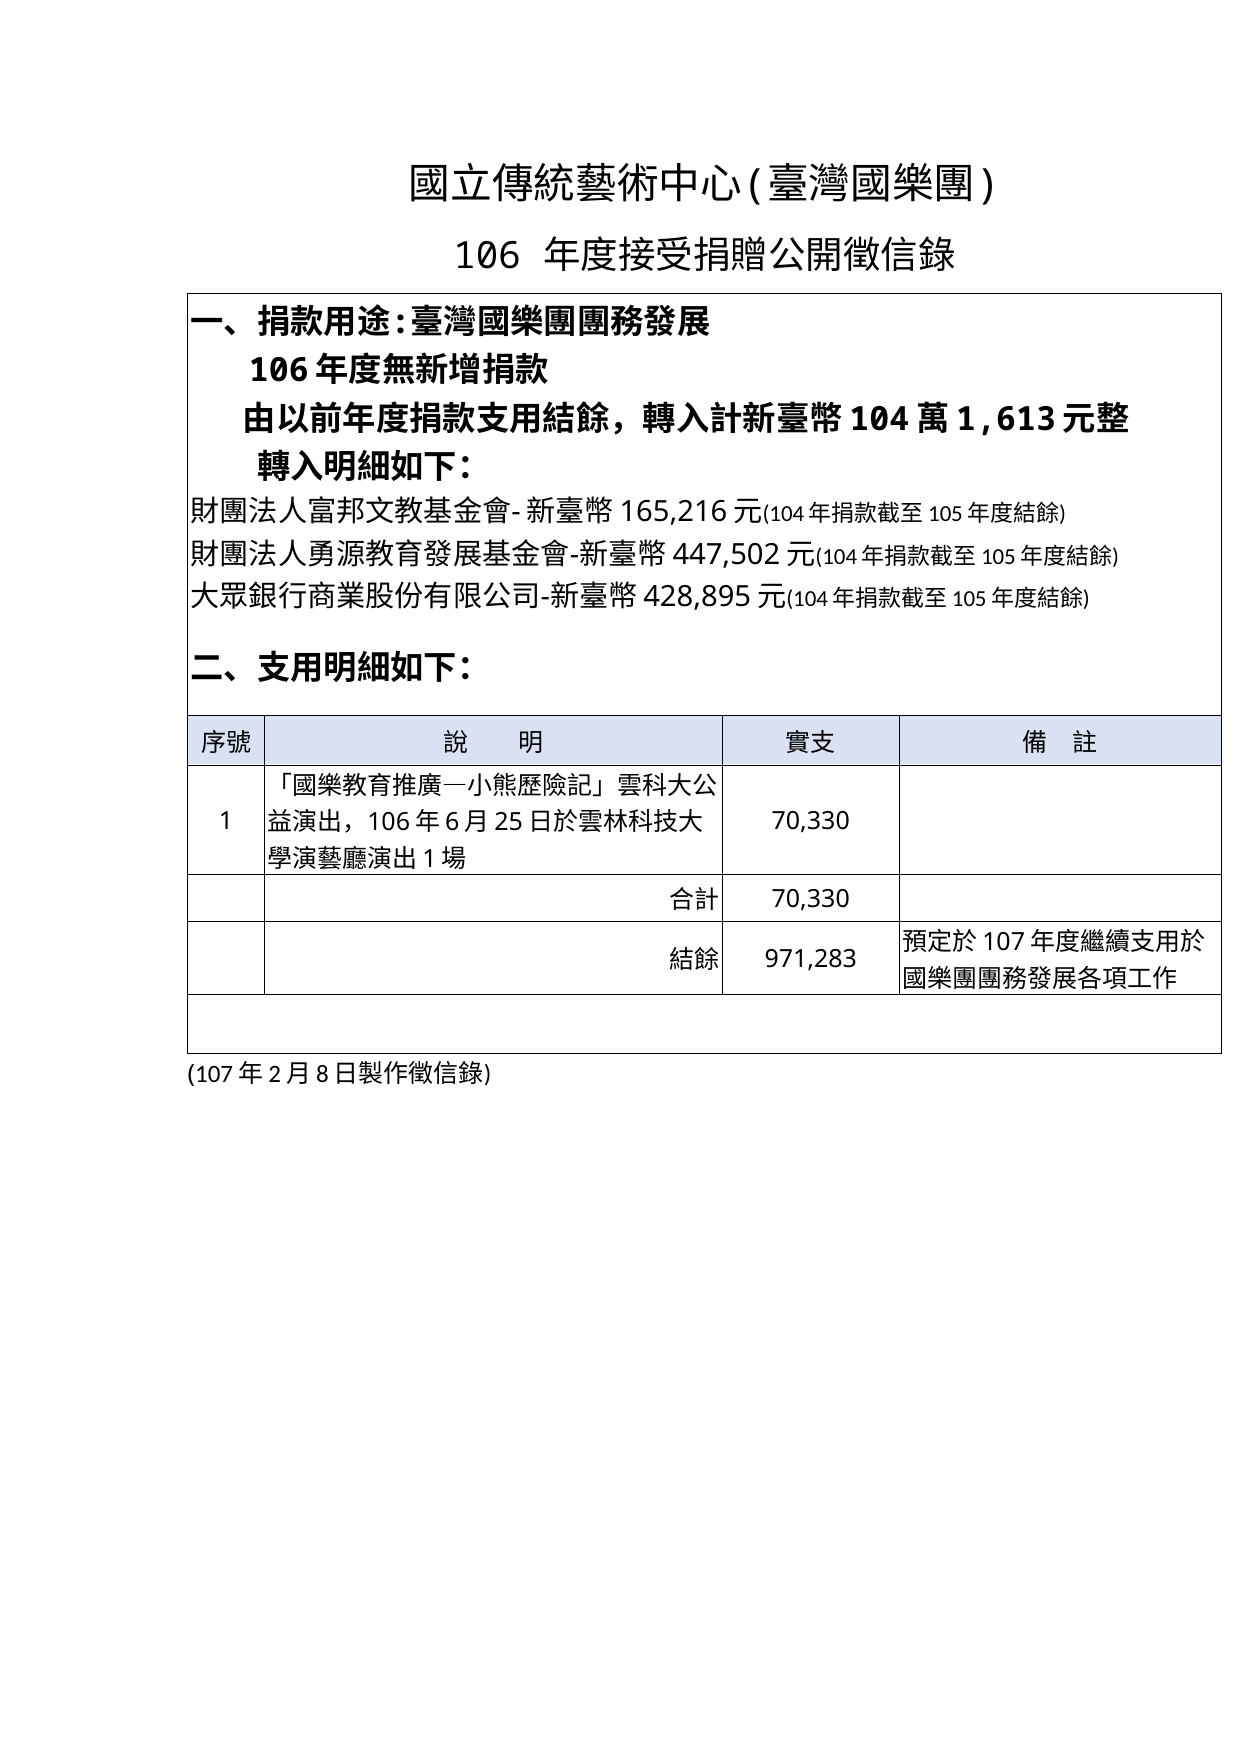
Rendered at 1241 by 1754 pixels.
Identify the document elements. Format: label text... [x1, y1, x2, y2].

table_cell [900, 766, 1221, 874]
table_cell 備 註 [900, 716, 1221, 764]
table_cell 70,330 [723, 766, 899, 874]
table_cell [188, 875, 264, 921]
table_cell [188, 995, 1221, 1053]
table_cell [188, 922, 264, 994]
table_cell 合計 [265, 875, 722, 921]
table_cell 1 [188, 766, 264, 874]
table_cell 70,330 [723, 875, 899, 921]
table_header 國立傳統藝術中心(臺灣國樂團) [188, 150, 1221, 211]
table_cell [900, 875, 1221, 921]
table_cell 「國樂教育推廣—小熊歷險記」雲科大公益演出，106年6月25日於雲林科技大學演藝廳演出1場 [265, 766, 722, 874]
text (107年2月8日製作徵信錄) [187, 1054, 1119, 1090]
table_cell 預定於107年度繼續支用於國樂團團務發展各項工作 [900, 922, 1221, 994]
table_cell 結餘 [265, 922, 722, 994]
table_cell 106 年度接受捐贈公開徵信錄 [188, 211, 1221, 293]
table_cell 一、捐款用途:臺灣國樂團團務發展 106年度無新增捐款 由以前年度捐款支用結餘，轉入計新臺幣104萬1,613元整 轉入明細如下： 財團法人富邦文教基金會- 新臺幣165,216元(104年捐款截至105年度結餘) 財團法人勇源教育發展基金會-新臺幣447,502元(104年捐款截至105年度結餘) 大眾銀行商業股份有限公司-新臺幣428,895元(104年捐款截至105年度結餘) 二、支用明細如下： [188, 294, 1221, 714]
table_cell 實支 [723, 716, 899, 764]
table_cell 序號 [188, 716, 264, 764]
table_cell 971,283 [723, 922, 899, 994]
table_cell 說 明 [265, 716, 722, 764]
